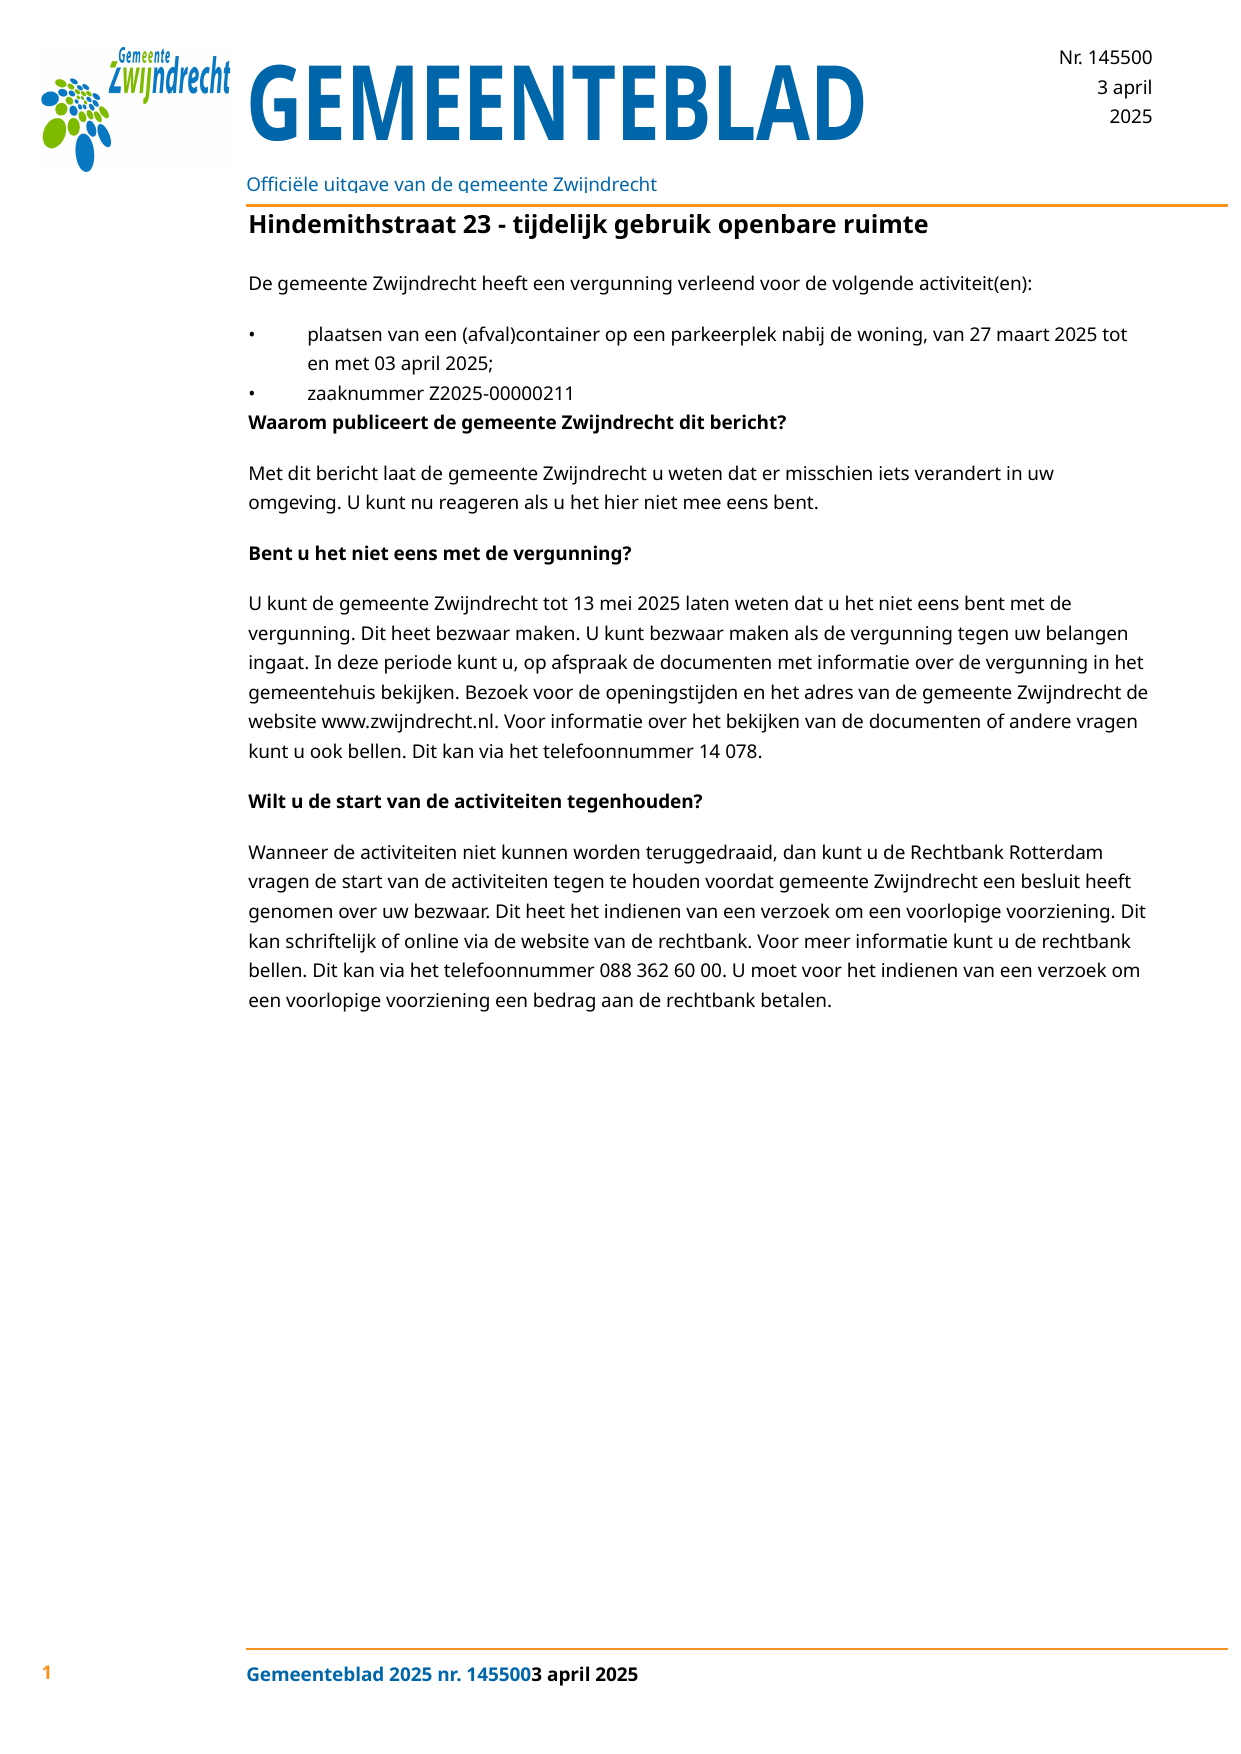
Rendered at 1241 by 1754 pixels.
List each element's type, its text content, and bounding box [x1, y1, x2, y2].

text Hindemithstraat 23 - tijdelijk gebruik openbare ruimte [248, 207, 1152, 241]
text De gemeente Zwijndrecht heeft een vergunning verleend voor de volgende activiteit(en): [248, 270, 1152, 296]
list zaaknummer Z2025-00000211 [248, 380, 1152, 406]
text Waarom publiceert de gemeente Zwijndrecht dit bericht? [248, 409, 1152, 435]
picture [41, 47, 231, 172]
text Bent u het niet eens met de vergunning? [248, 540, 1152, 566]
text U kunt de gemeente Zwijndrecht tot 13 mei 2025 laten weten dat u het niet eens bent met de vergunning. Dit heet bezwaar maken. U kunt bezwaar maken als de vergunning tegen uw belangen ingaat. In deze periode kunt u, op afspraak de documenten met informatie over de vergunning in het gemeentehuis bekijken. Bezoek voor de openingstijden en het adres van de gemeente Zwijndrecht de website www.zwijndrecht.nl. Voor informatie over het bekijken van de documenten of andere vragen kunt u ook bellen. Dit kan via het telefoonnummer 14 078. [248, 590, 1152, 764]
text Wanneer de activiteiten niet kunnen worden teruggedraaid, dan kunt u de Rechtbank Rotterdam vragen de start van de activiteiten tegen te houden voordat gemeente Zwijndrecht een besluit heeft genomen over uw bezwaar. Dit heet het indienen van een verzoek om een voorlopige voorziening. Dit kan schriftelijk of online via de website van de rechtbank. Voor meer informatie kunt u de rechtbank bellen. Dit kan via het telefoonnummer 088 362 60 00. U moet voor het indienen van een verzoek om een voorlopige voorziening een bedrag aan de rechtbank betalen. [248, 839, 1152, 1013]
list plaatsen van een (afval)container op een parkeerplek nabij de woning, van 27 maart 2025 tot en met 03 april 2025; [248, 321, 1152, 376]
text Wilt u de start van de activiteiten tegenhouden? [248, 789, 1152, 814]
text Met dit bericht laat de gemeente Zwijndrecht u weten dat er misschien iets verandert in uw omgeving. U kunt nu reageren als u het hier niet mee eens bent. [248, 460, 1152, 515]
